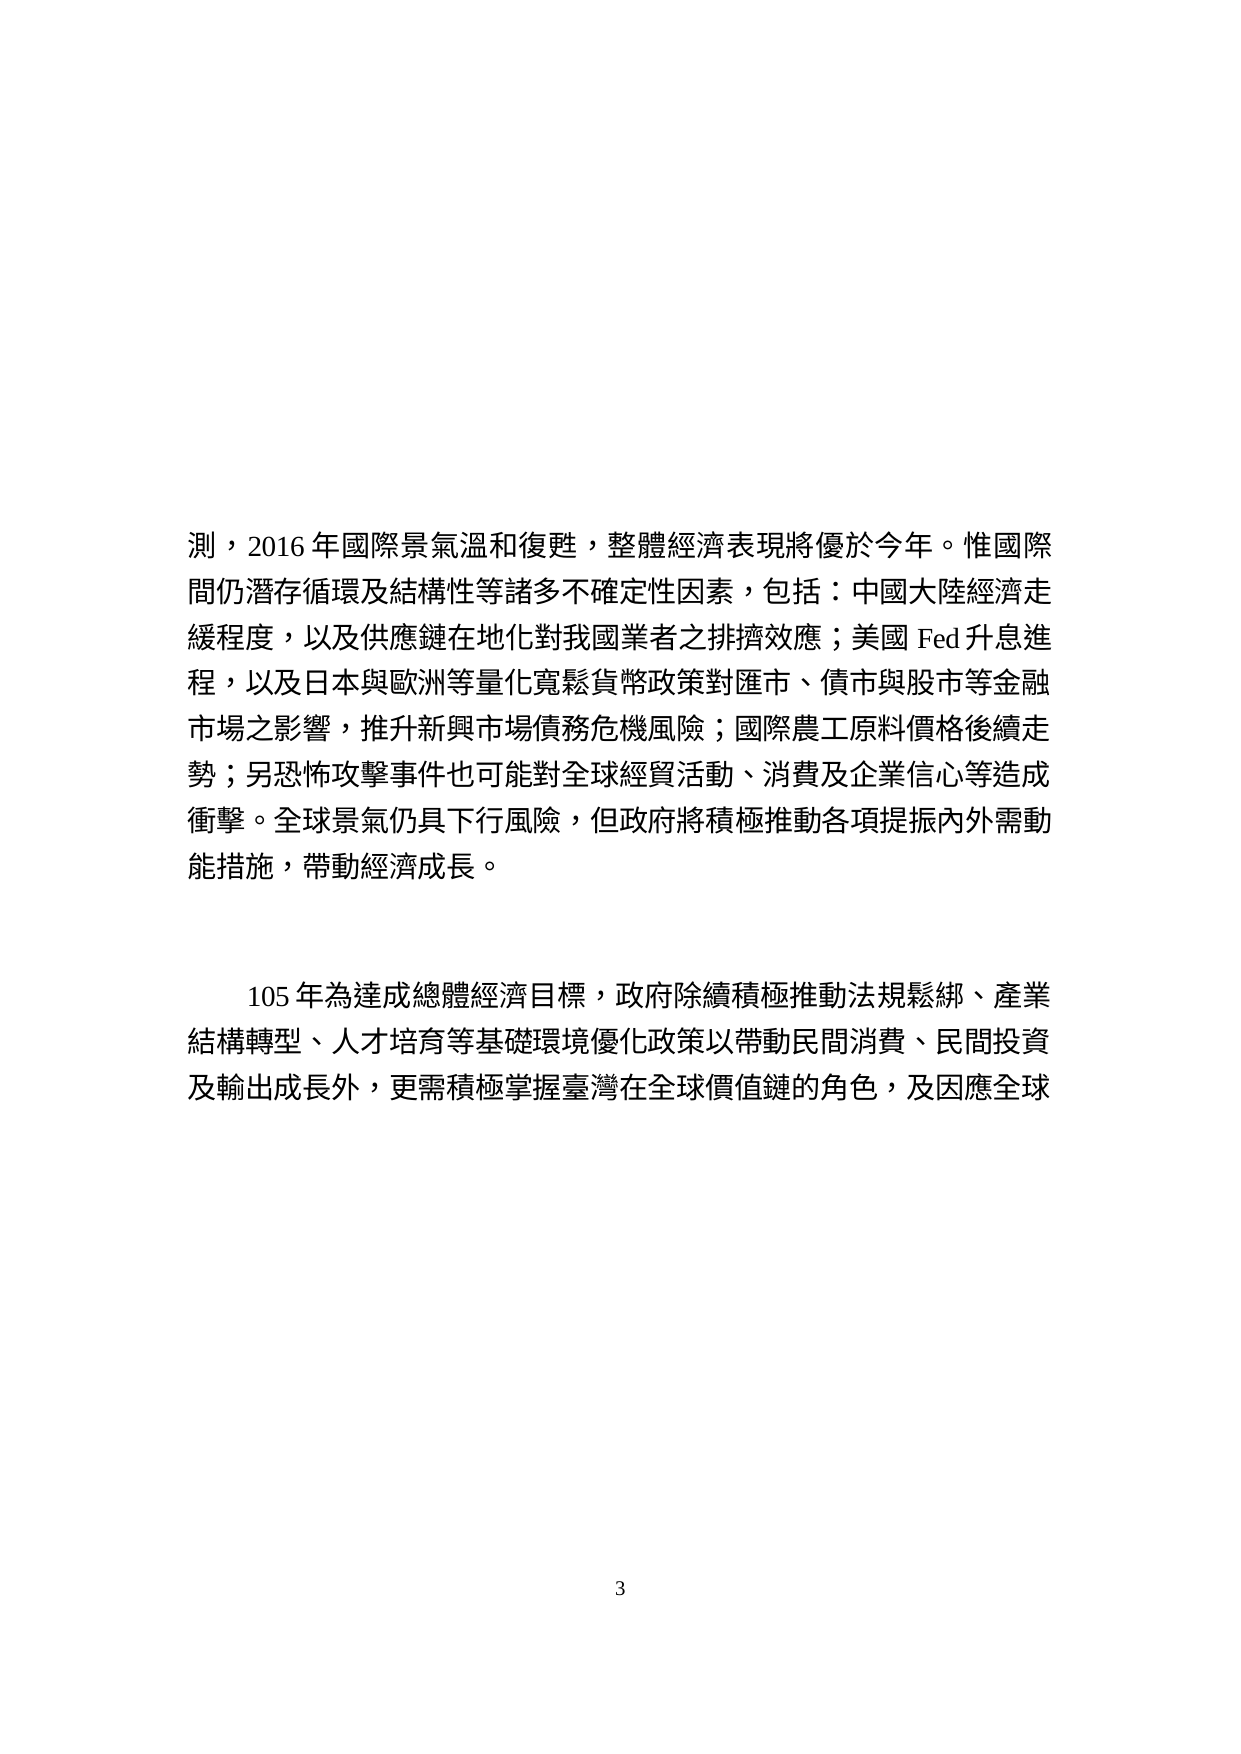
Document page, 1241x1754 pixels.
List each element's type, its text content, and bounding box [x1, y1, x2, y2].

text 測，2016年國際景氣溫和復甦，整體經濟表現將優於今年。惟國際間仍潛存循環及結構性等諸多不確定性因素，包括：中國大陸經濟走緩程度，以及供應鏈在地化對我國業者之排擠效應；美國Fed升息進程，以及日本與歐洲等量化寬鬆貨幣政策對匯市、債市與股市等金融市場之影響，推升新興市場債務危機風險；國際農工原料價格後續走勢；另恐怖攻擊事件也可能對全球經貿活動、消費及企業信心等造成衝擊。全球景氣仍具下行風險，但政府將積極推動各項提振內外需動能措施，帶動經濟成長。 [187, 520, 1053, 886]
text 105年為達成總體經濟目標，政府除續積極推動法規鬆綁、產業結構轉型、人才培育等基礎環境優化政策以帶動民間消費、民間投資及輸出成長外，更需積極掌握臺灣在全球價值鏈的角色，及因應全球 [187, 970, 1053, 1107]
